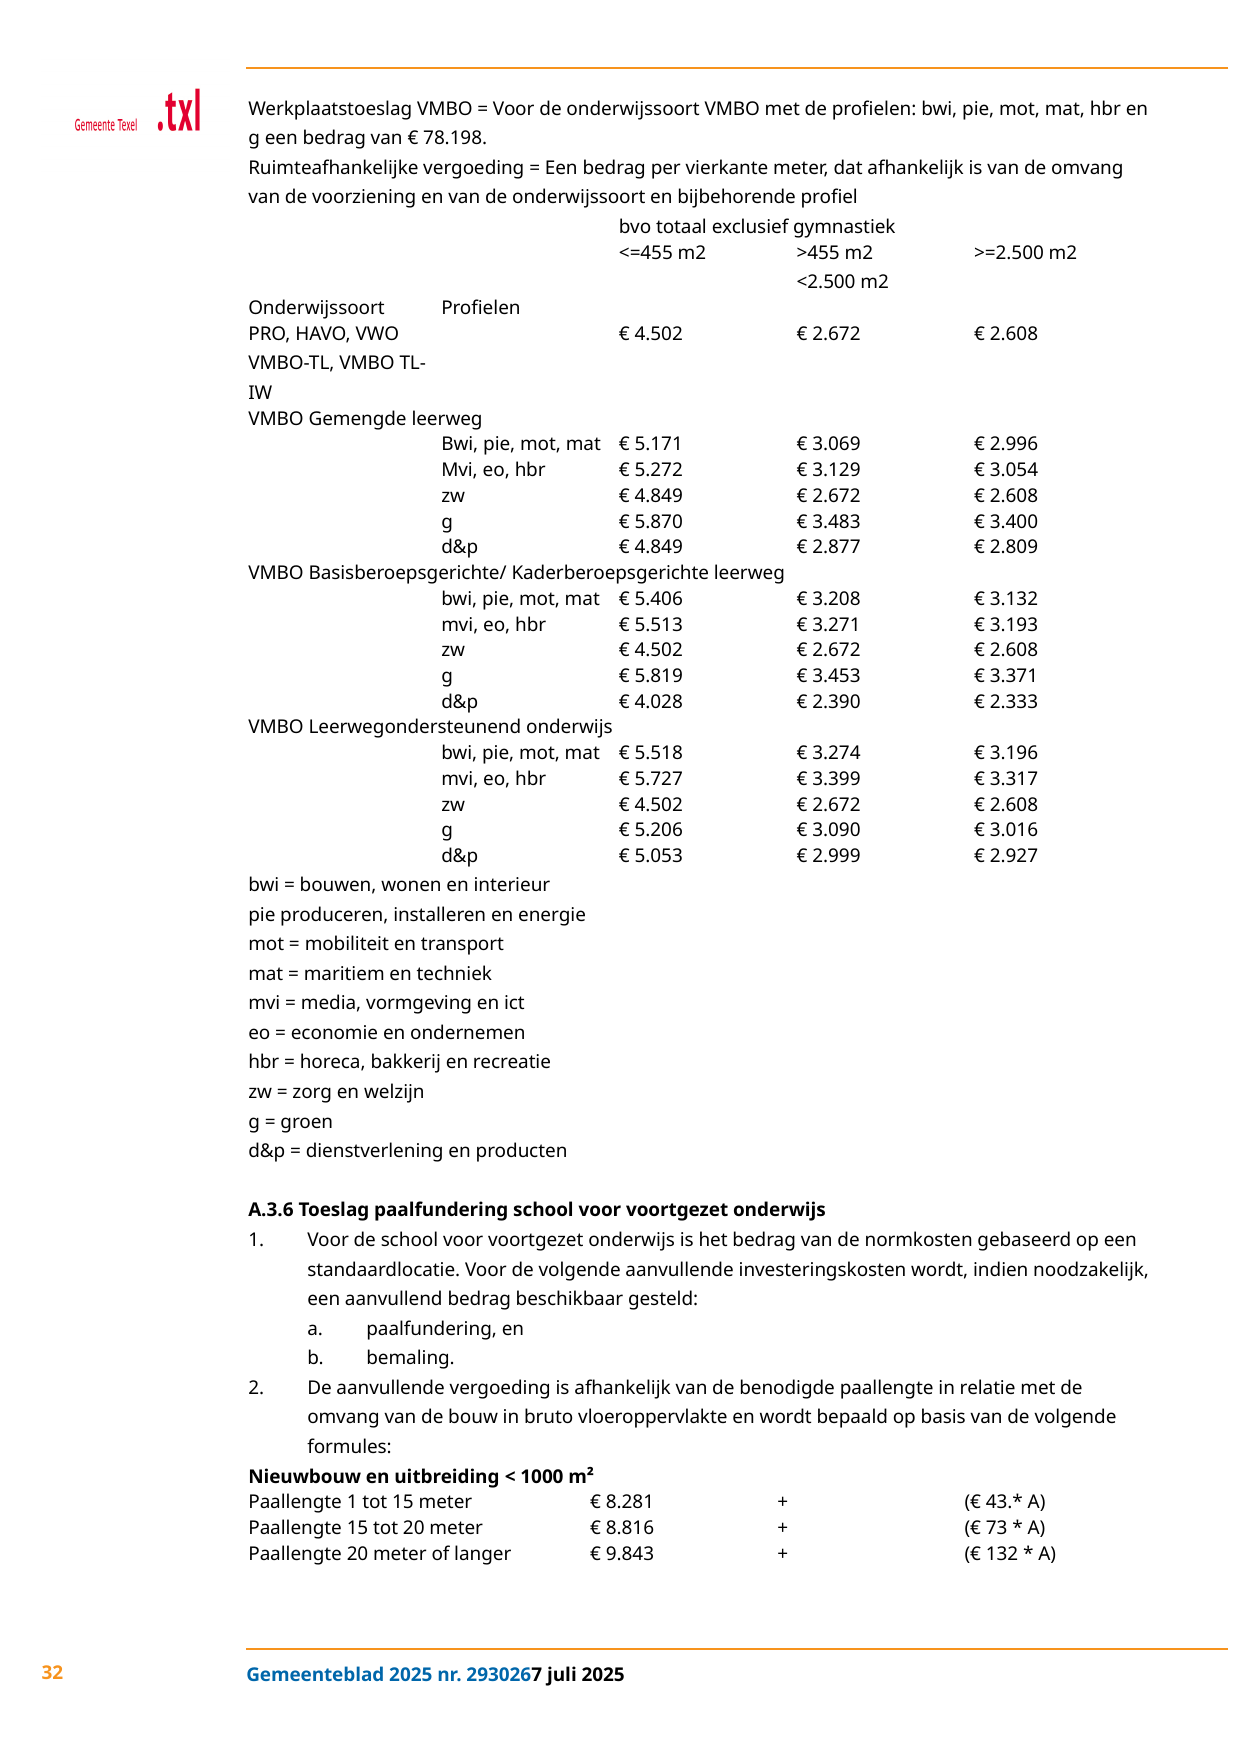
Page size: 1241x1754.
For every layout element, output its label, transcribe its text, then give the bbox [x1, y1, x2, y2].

table_cell d&p [441, 534, 619, 559]
table_cell + [777, 1515, 964, 1540]
table_cell PRO, HAVO, VWO VMBO-TL, VMBO TL-IW [248, 320, 441, 405]
table_cell Paallengte 1 tot 15 meter [248, 1489, 590, 1514]
table_cell € 3.132 [974, 585, 1152, 611]
table_cell € 3.196 [974, 739, 1152, 765]
table_cell [796, 294, 974, 320]
table_cell € 2.672 [796, 791, 974, 817]
text A.3.6 Toeslag paalfundering school voor voortgezet onderwijs [248, 1197, 1152, 1222]
table_cell [248, 456, 441, 482]
table_cell mvi, eo, hbr [441, 611, 619, 636]
table_cell [974, 294, 1152, 320]
table_cell € 2.608 [974, 482, 1152, 508]
text bwi = bouwen, wonen en interieur [248, 871, 1152, 897]
list bemaling. [307, 1344, 1152, 1370]
table_cell € 5.171 [619, 431, 796, 456]
table_cell € 5.053 [619, 842, 796, 868]
table_cell Profielen [441, 294, 619, 320]
table_cell € 5.727 [619, 765, 796, 791]
table_cell € 5.819 [619, 662, 796, 688]
table_cell € 2.877 [796, 534, 974, 559]
table_cell € 5.513 [619, 611, 796, 636]
table_cell € 3.400 [974, 508, 1152, 533]
table_cell € 3.016 [974, 817, 1152, 842]
table_cell [248, 585, 441, 611]
table_cell € 2.608 [974, 636, 1152, 662]
table_cell [248, 534, 441, 559]
table_header Nieuwbouw en uitbreiding < 1000 m² [248, 1463, 1152, 1489]
table_cell € 3.193 [974, 611, 1152, 636]
table_cell Bwi, pie, mot, mat [441, 431, 619, 456]
table_cell € 3.453 [796, 662, 974, 688]
text mot = mobiliteit en transport [248, 930, 1152, 956]
table_cell g [441, 662, 619, 688]
picture [41, 47, 231, 172]
table_cell [796, 405, 974, 431]
text Ruimteafhankelijke vergoeding = Een bedrag per vierkante meter, dat afhankelijk is van de omvang van de voorziening en van de onderwijssoort en bijbehorende profiel [248, 154, 1152, 209]
table_cell € 2.672 [796, 320, 974, 405]
table_cell € 2.809 [974, 534, 1152, 559]
table_cell VMBO Gemengde leerweg [248, 405, 619, 431]
table_cell € 3.371 [974, 662, 1152, 688]
table_header [248, 213, 619, 239]
table_cell € 3.069 [796, 431, 974, 456]
table_cell € 2.333 [974, 688, 1152, 714]
text mat = maritiem en techniek [248, 960, 1152, 986]
text zw = zorg en welzijn [248, 1078, 1152, 1104]
table_cell (€ 73 * A) [964, 1515, 1152, 1540]
table_cell [974, 405, 1152, 431]
table_cell € 4.502 [619, 320, 796, 405]
table_cell [248, 817, 441, 842]
table_cell € 4.502 [619, 636, 796, 662]
table_cell € 3.208 [796, 585, 974, 611]
table_cell [248, 508, 441, 533]
table_cell [441, 320, 619, 405]
table_cell € 3.129 [796, 456, 974, 482]
table_cell [248, 662, 441, 688]
table_cell € 4.028 [619, 688, 796, 714]
table_cell € 2.672 [796, 636, 974, 662]
table_cell € 5.870 [619, 508, 796, 533]
table_cell [248, 739, 441, 765]
text d&p = dienstverlening en producten [248, 1137, 1152, 1163]
table_cell € 4.849 [619, 534, 796, 559]
table_cell € 3.090 [796, 817, 974, 842]
table_cell € 2.672 [796, 482, 974, 508]
table_cell Paallengte 15 tot 20 meter [248, 1515, 590, 1540]
table_cell g [441, 817, 619, 842]
table_cell € 8.281 [590, 1489, 777, 1514]
table_cell € 3.399 [796, 765, 974, 791]
table_cell € 9.843 [590, 1540, 777, 1566]
table_cell [248, 431, 441, 456]
table_cell [248, 482, 441, 508]
table_cell mvi, eo, hbr [441, 765, 619, 791]
text g = groen [248, 1108, 1152, 1134]
table_cell [248, 636, 441, 662]
list De aanvullende vergoeding is afhankelijk van de benodigde paallengte in relatie met de omvang van de bouw in bruto vloeroppervlakte en wordt bepaald op basis van de volgende formules: [248, 1374, 1152, 1459]
table_cell (€ 43.* A) [964, 1489, 1152, 1514]
table_header bvo totaal exclusief gymnastiek [619, 213, 1152, 239]
table_cell bwi, pie, mot, mat [441, 739, 619, 765]
table_cell zw [441, 482, 619, 508]
table_cell [248, 239, 619, 294]
table_cell Onderwijssoort [248, 294, 441, 320]
table_cell € 3.317 [974, 765, 1152, 791]
table_cell € 3.274 [796, 739, 974, 765]
table_cell d&p [441, 842, 619, 868]
table_cell [248, 791, 441, 817]
table_cell + [777, 1540, 964, 1566]
table_cell € 5.406 [619, 585, 796, 611]
text hbr = horeca, bakkerij en recreatie [248, 1049, 1152, 1074]
table_cell € 2.608 [974, 320, 1152, 405]
table_cell bwi, pie, mot, mat [441, 585, 619, 611]
table_cell € 2.996 [974, 431, 1152, 456]
table_cell € 2.608 [974, 791, 1152, 817]
table_cell € 3.483 [796, 508, 974, 533]
list paalfundering, en [307, 1315, 1152, 1341]
table_cell € 4.849 [619, 482, 796, 508]
table_cell d&p [441, 688, 619, 714]
table_cell [248, 765, 441, 791]
table_cell g [441, 508, 619, 533]
table_cell >455 m2 <2.500 m2 [796, 239, 974, 294]
table_cell (€ 132 * A) [964, 1540, 1152, 1566]
table_cell € 5.272 [619, 456, 796, 482]
table_cell € 3.054 [974, 456, 1152, 482]
table_cell VMBO Basisberoepsgerichte/ Kaderberoepsgerichte leerweg [248, 559, 1152, 585]
table_cell [619, 405, 796, 431]
table_cell + [777, 1489, 964, 1514]
table_cell € 5.518 [619, 739, 796, 765]
table_cell Mvi, eo, hbr [441, 456, 619, 482]
table_cell VMBO Leerwegondersteunend onderwijs [248, 714, 1152, 739]
table_cell [248, 688, 441, 714]
table_cell € 4.502 [619, 791, 796, 817]
text pie produceren, installeren en energie [248, 901, 1152, 927]
table_cell Paallengte 20 meter of langer [248, 1540, 590, 1566]
text eo = economie en ondernemen [248, 1019, 1152, 1045]
list Voor de school voor voortgezet onderwijs is het bedrag van de normkosten gebaseerd op een standaardlocatie. Voor de volgende aanvullende investeringskosten wordt, indien noodzakelijk, een aanvullend bedrag beschikbaar gesteld: [248, 1226, 1152, 1311]
table_cell € 3.271 [796, 611, 974, 636]
text Werkplaatstoeslag VMBO = Voor de onderwijssoort VMBO met de profielen: bwi, pie, mot, mat, hbr en g een bedrag van € 78.198. [248, 95, 1152, 150]
table_cell [248, 611, 441, 636]
text mvi = media, vormgeving en ict [248, 989, 1152, 1015]
table_cell zw [441, 636, 619, 662]
table_cell € 2.999 [796, 842, 974, 868]
table_cell € 5.206 [619, 817, 796, 842]
table_cell [619, 294, 796, 320]
table_cell >=2.500 m2 [974, 239, 1152, 294]
table_cell € 8.816 [590, 1515, 777, 1540]
table_cell <=455 m2 [619, 239, 796, 294]
table_cell € 2.390 [796, 688, 974, 714]
table_cell zw [441, 791, 619, 817]
table_cell € 2.927 [974, 842, 1152, 868]
table_cell [248, 842, 441, 868]
